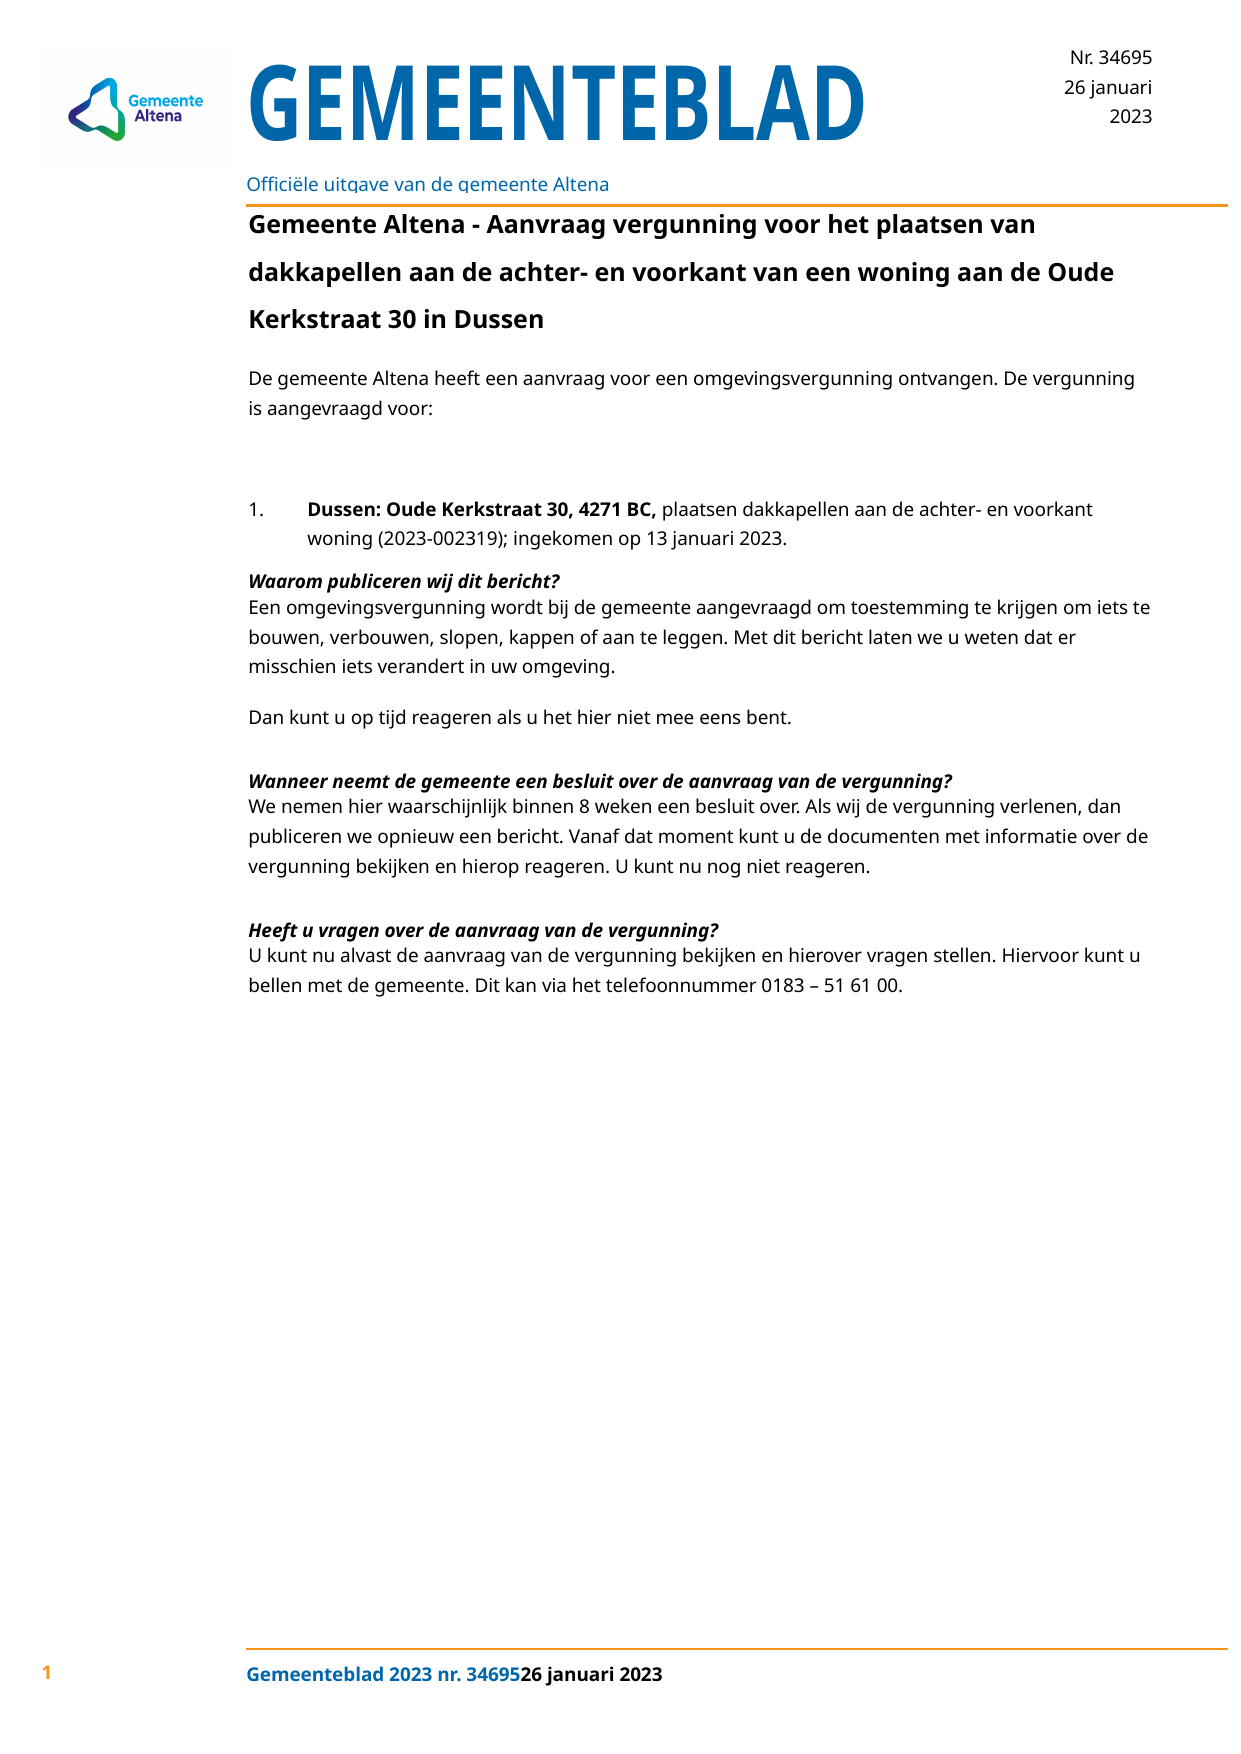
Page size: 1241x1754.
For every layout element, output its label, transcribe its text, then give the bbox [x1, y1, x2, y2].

text U kunt nu alvast de aanvraag van de vergunning bekijken en hierover vragen stellen. Hiervoor kunt u bellen met de gemeente. Dit kan via het telefoonnummer 0183 – 51 61 00. [248, 942, 1152, 998]
text Heeft u vragen over de aanvraag van de vergunning? [248, 917, 1152, 942]
text De gemeente Altena heeft een aanvraag voor een omgevingsvergunning ontvangen. De vergunning is aangevraagd voor: [248, 366, 1152, 421]
text Waarom publiceren wij dit bericht? [248, 569, 1152, 594]
text Dan kunt u op tijd reageren als u het hier niet mee eens bent. [248, 704, 1152, 730]
text We nemen hier waarschijnlijk binnen 8 weken een besluit over. Als wij de vergunning verlenen, dan publiceren we opnieuw een bericht. Vanaf dat moment kunt u de documenten met informatie over de vergunning bekijken en hierop reageren. U kunt nu nog niet reageren. [248, 794, 1152, 878]
text Wanneer neemt de gemeente een besluit over de aanvraag van de vergunning? [248, 768, 1152, 794]
list Dussen: Oude Kerkstraat 30, 4271 BC, plaatsen dakkapellen aan de achter- en voorkant woning (2023-002319); ingekomen op 13 januari 2023. [248, 496, 1152, 551]
text Gemeente Altena - Aanvraag vergunning voor het plaatsen van dakkapellen aan de achter- en voorkant van een woning aan de Oude Kerkstraat 30 in Dussen [248, 207, 1152, 336]
text Een omgevingsvergunning wordt bij de gemeente aangevraagd om toestemming te krijgen om iets te bouwen, verbouwen, slopen, kappen of aan te leggen. Met dit bericht laten we u weten dat er misschien iets verandert in uw omgeving. [248, 594, 1152, 679]
picture [41, 47, 231, 172]
